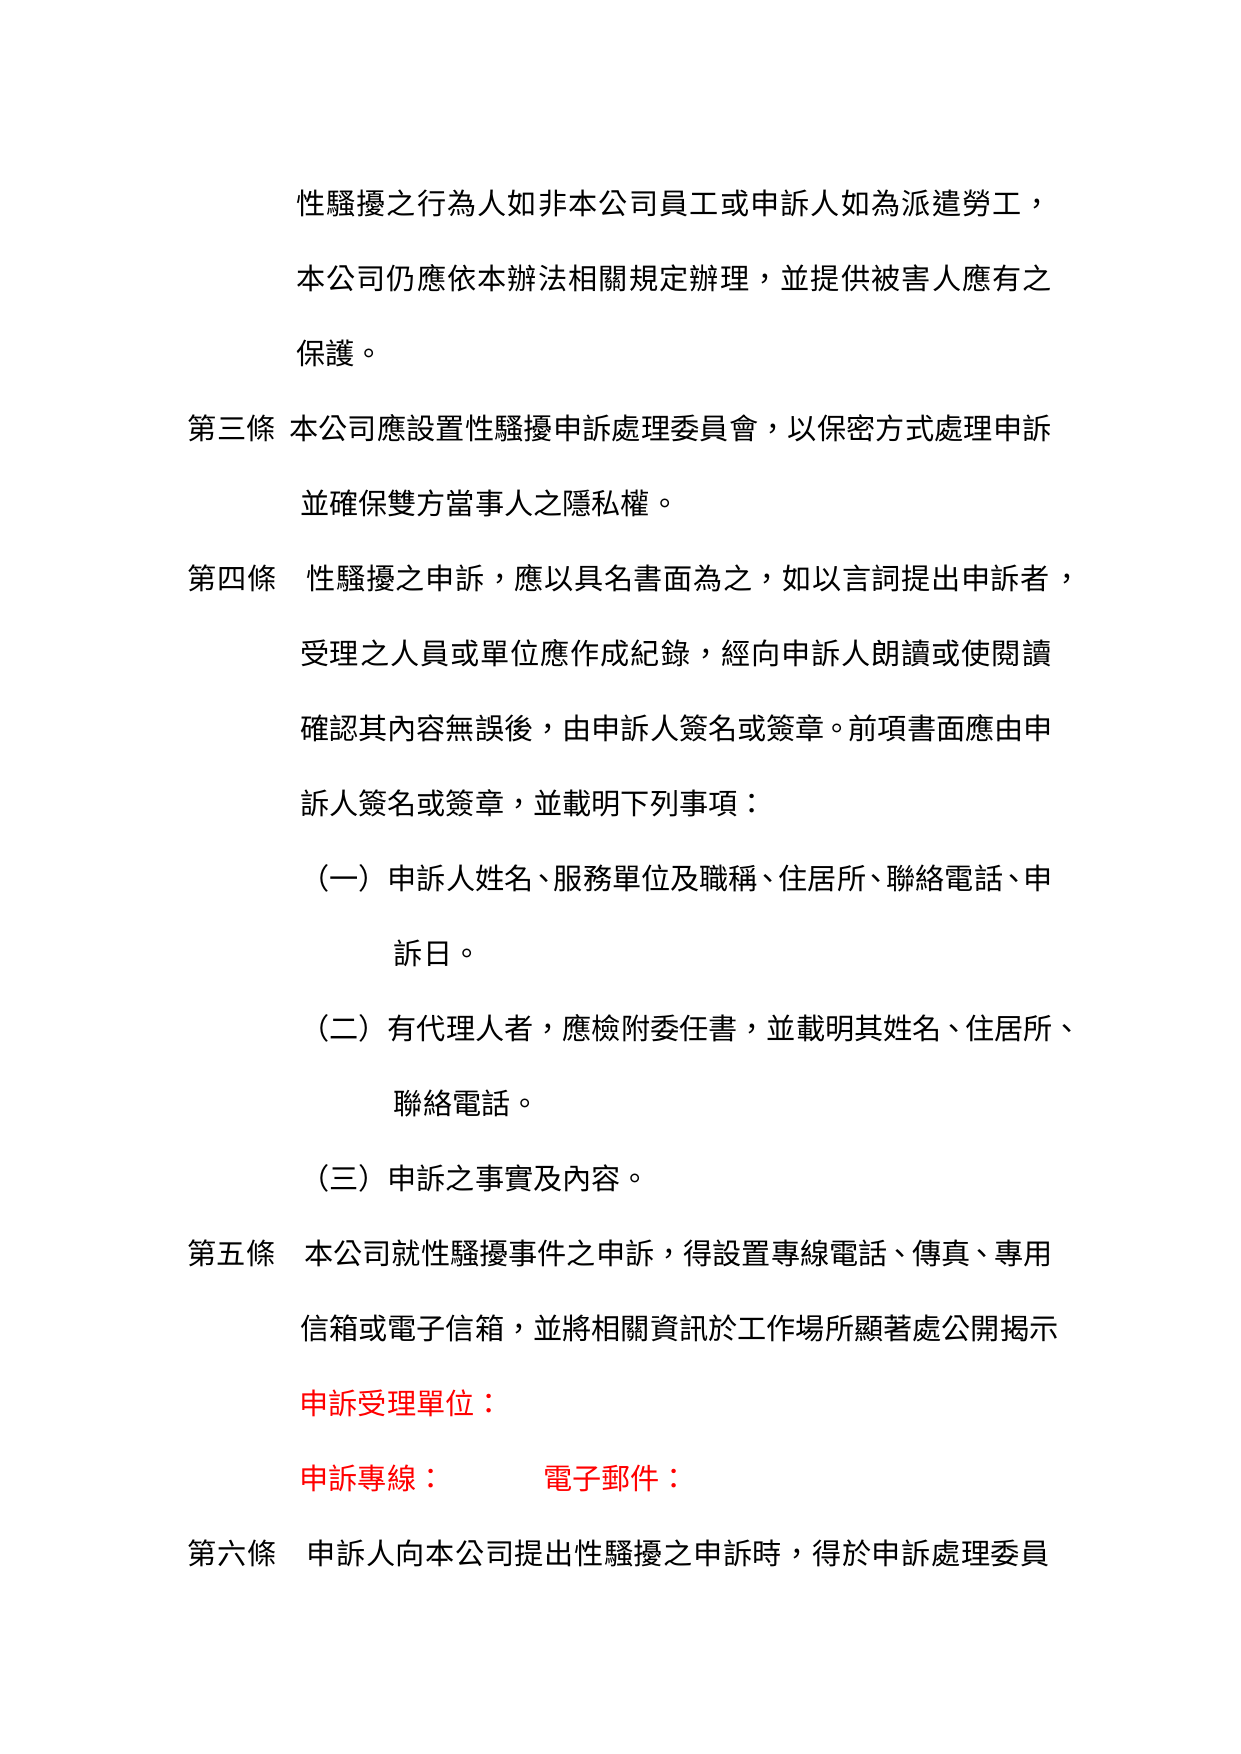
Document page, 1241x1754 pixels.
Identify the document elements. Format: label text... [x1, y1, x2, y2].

text 申訴受理單位： [299, 1364, 1053, 1439]
text 申訴專線： 電子郵件： [299, 1439, 1053, 1514]
text 第五條 本公司就性騷擾事件之申訴，得設置專線電話、傳真、專用信箱或電子信箱，並將相關資訊於工作場所顯著處公開揭示。 [187, 1214, 1053, 1364]
text （二）有代理人者，應檢附委任書，並載明其姓名、住居所、聯絡電話。 [300, 989, 1053, 1139]
text 第三條 本公司應設置性騷擾申訴處理委員會，以保密方式處理申訴，並確保雙方當事人之隱私權。 [187, 389, 1053, 539]
text （三）申訴之事實及內容。 [187, 1139, 1053, 1214]
text 第六條 申訴人向本公司提出性騷擾之申訴時，得於申訴處理委員會決議通知書送達前，以書面撤回其申訴；申訴經撤回者，不得就同一事由再為申訴。 [187, 1514, 1053, 1589]
text 性騷擾之行為人如非本公司員工或申訴人如為派遣勞工，本公司仍應依本辦法相關規定辦理，並提供被害人應有之保護。 [296, 164, 1053, 389]
text 第四條 性騷擾之申訴，應以具名書面為之，如以言詞提出申訴者，受理之人員或單位應作成紀錄，經向申訴人朗讀或使閱讀，確認其內容無誤後，由申訴人簽名或簽章。前項書面應由申訴人簽名或簽章，並載明下列事項： [187, 539, 1053, 839]
text （一）申訴人姓名、服務單位及職稱、住居所、聯絡電話、申訴日。 [300, 839, 1053, 989]
